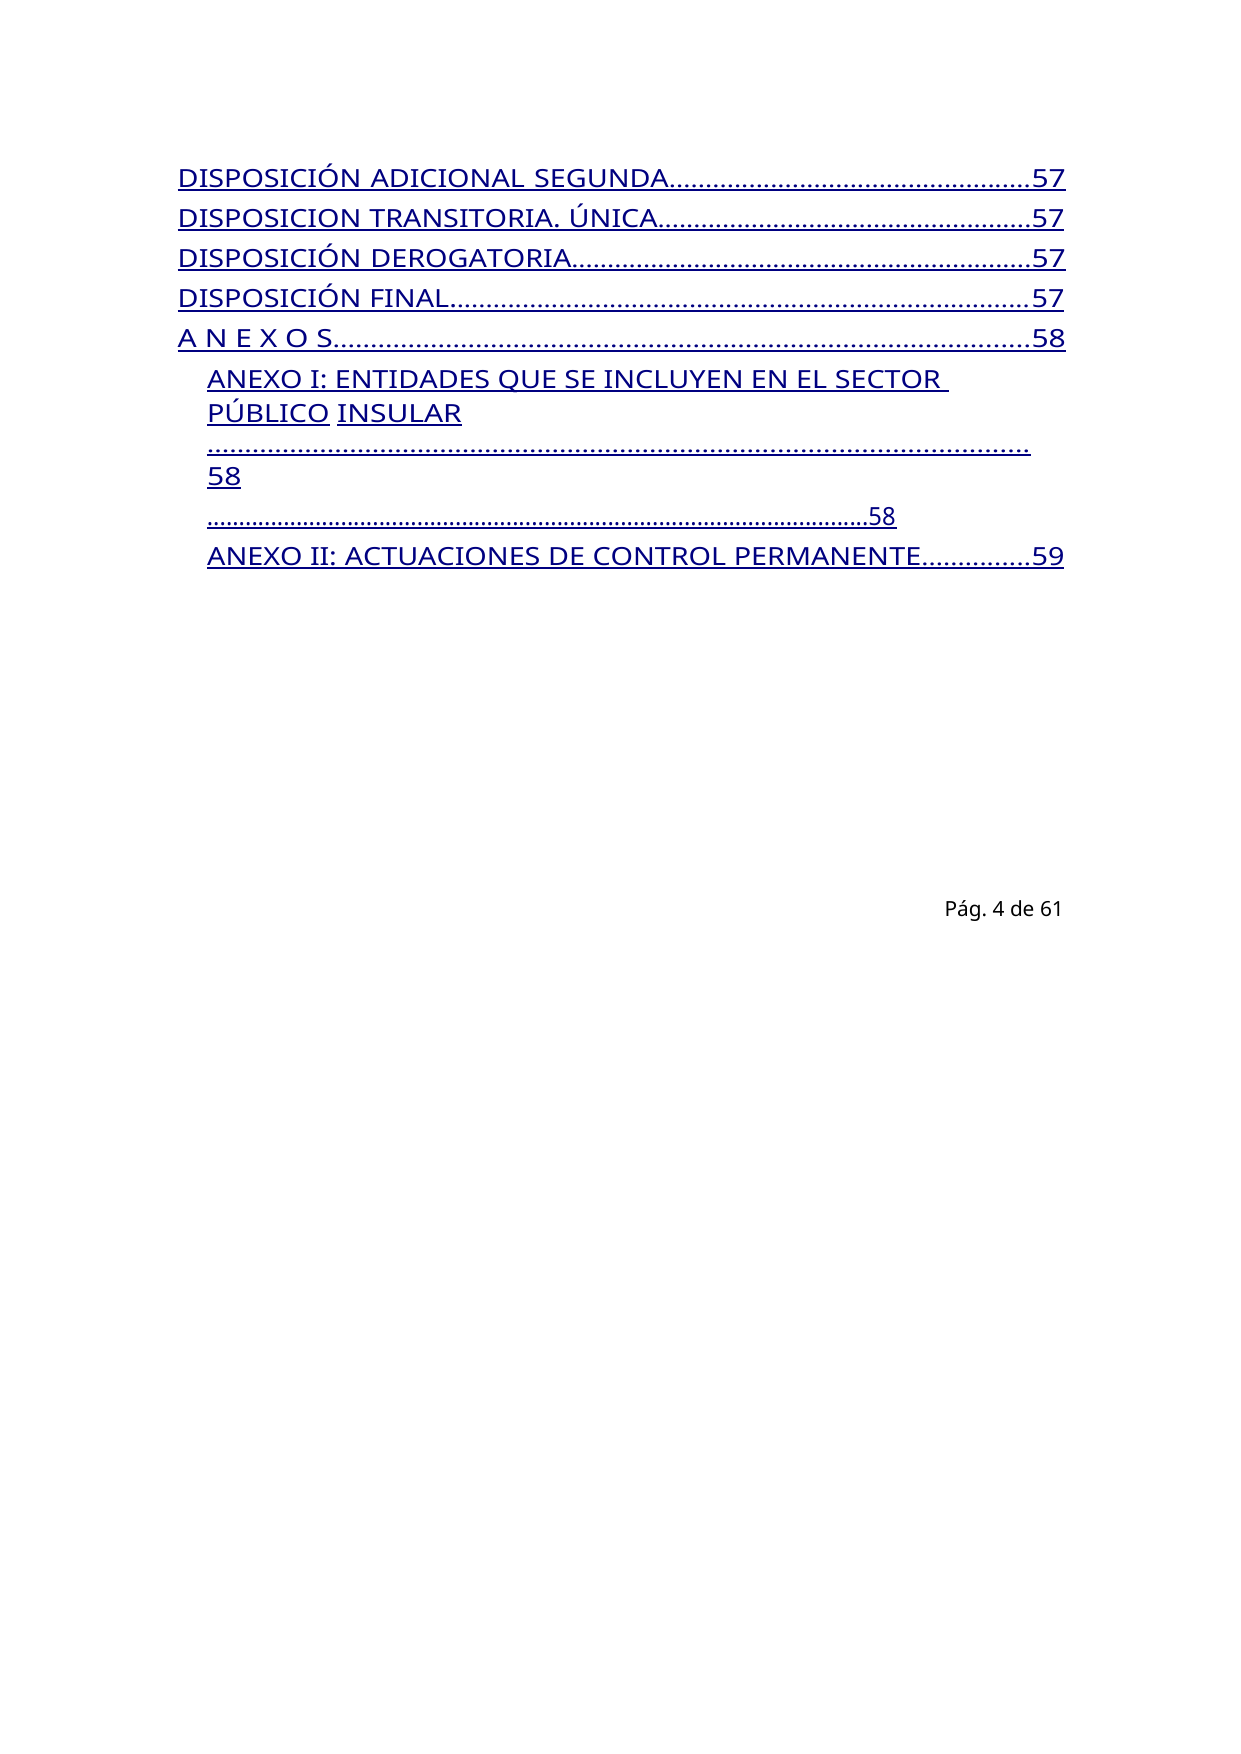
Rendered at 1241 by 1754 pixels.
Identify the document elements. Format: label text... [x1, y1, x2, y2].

text DISPOSICIÓN DEROGATORIA 57 [177, 241, 1192, 275]
text Pág. 4 de 61 [160, 894, 1063, 923]
text ........................................................................................................58 [207, 498, 1192, 532]
text DISPOSICIÓN ADICIONAL SEGUNDA 57 [177, 160, 1192, 194]
text DISPOSICION TRANSITORIA. ÚNICA 57 [177, 201, 1192, 235]
text ANEXO I: ENTIDADES QUE SE INCLUYEN EN EL SECTOR PÚBLICO INSULAR 58 [207, 361, 1063, 492]
text DISPOSICIÓN FINAL. 57 [177, 281, 1192, 315]
text ANEXO II: ACTUACIONES DE CONTROL PERMANENTE 59 [207, 538, 1192, 573]
text A N E X O S 58 [177, 321, 1192, 355]
